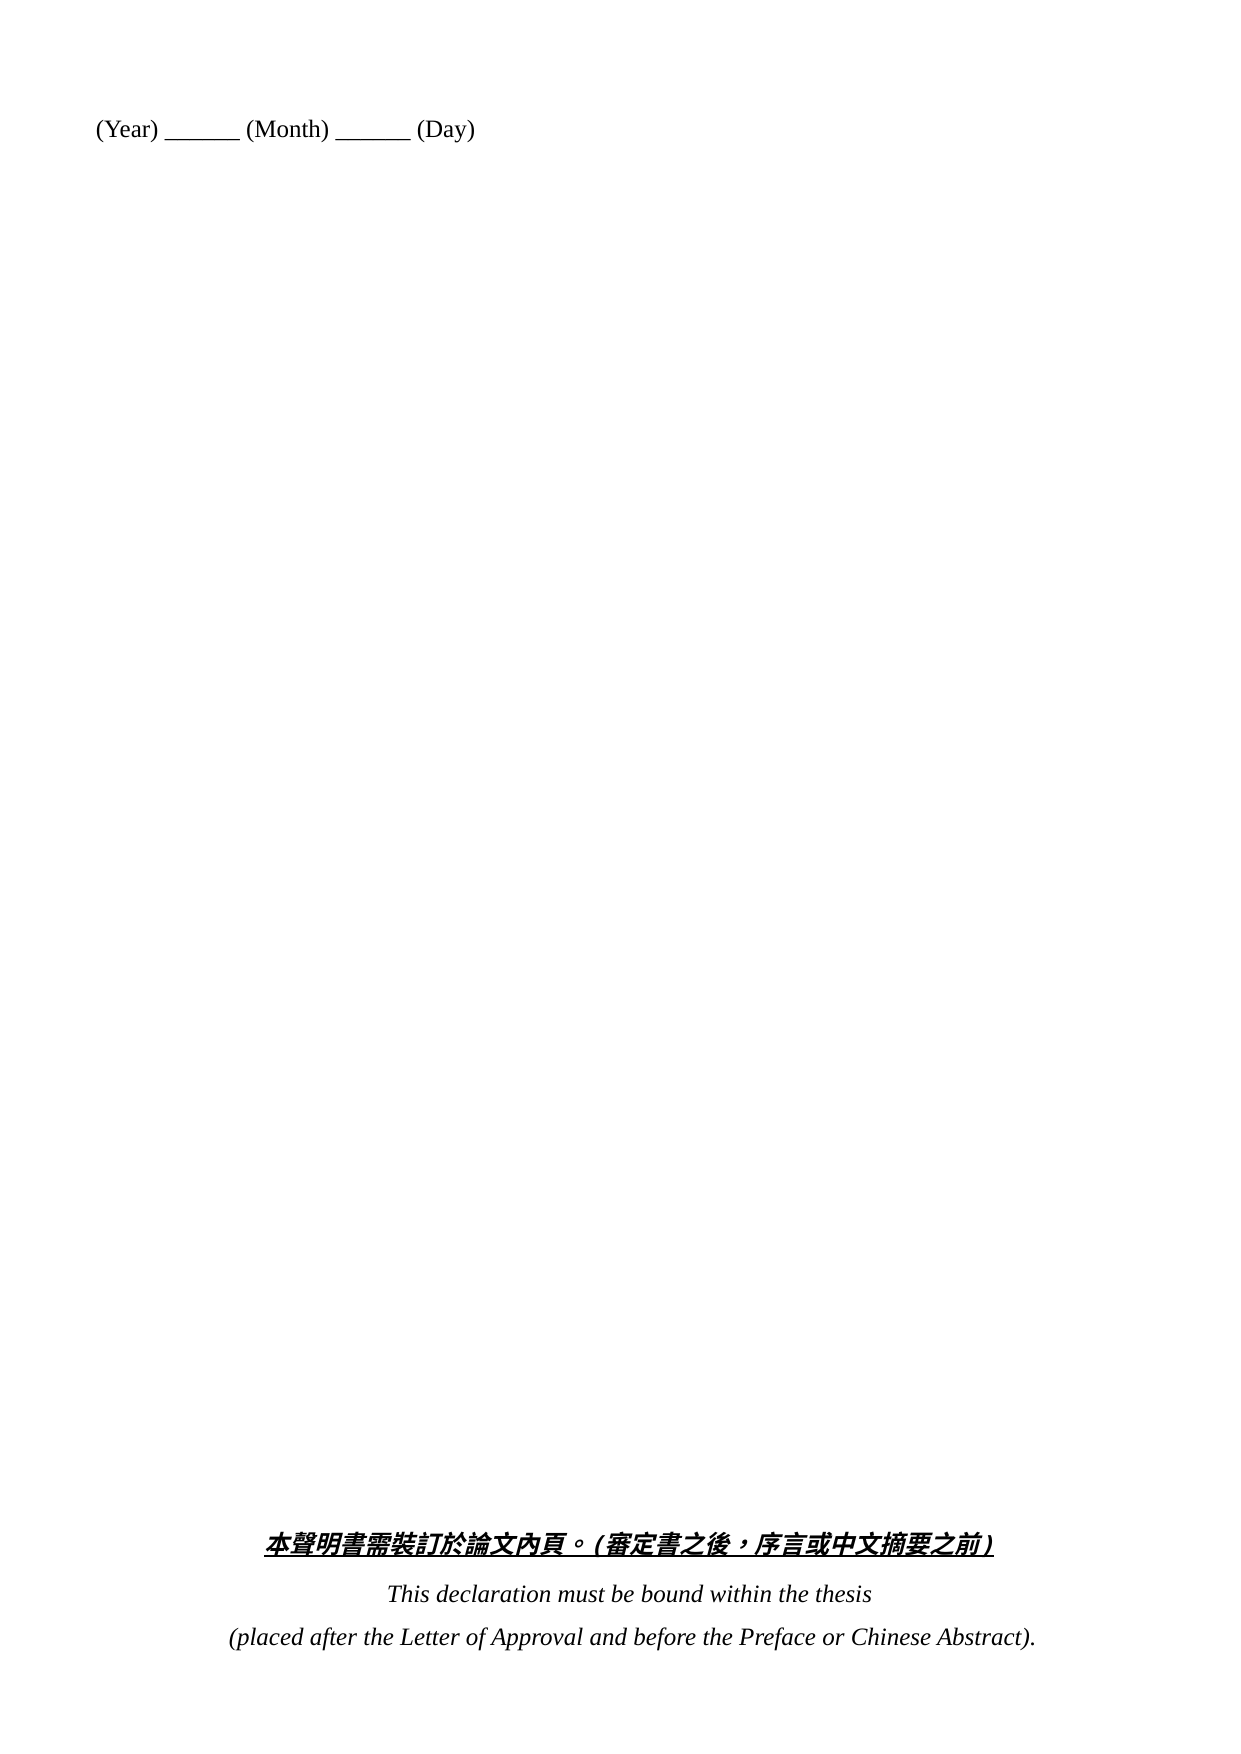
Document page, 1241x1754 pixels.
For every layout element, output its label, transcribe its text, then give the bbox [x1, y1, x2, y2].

text (Year) ______ (Month) ______ (Day) [75, 114, 1165, 143]
